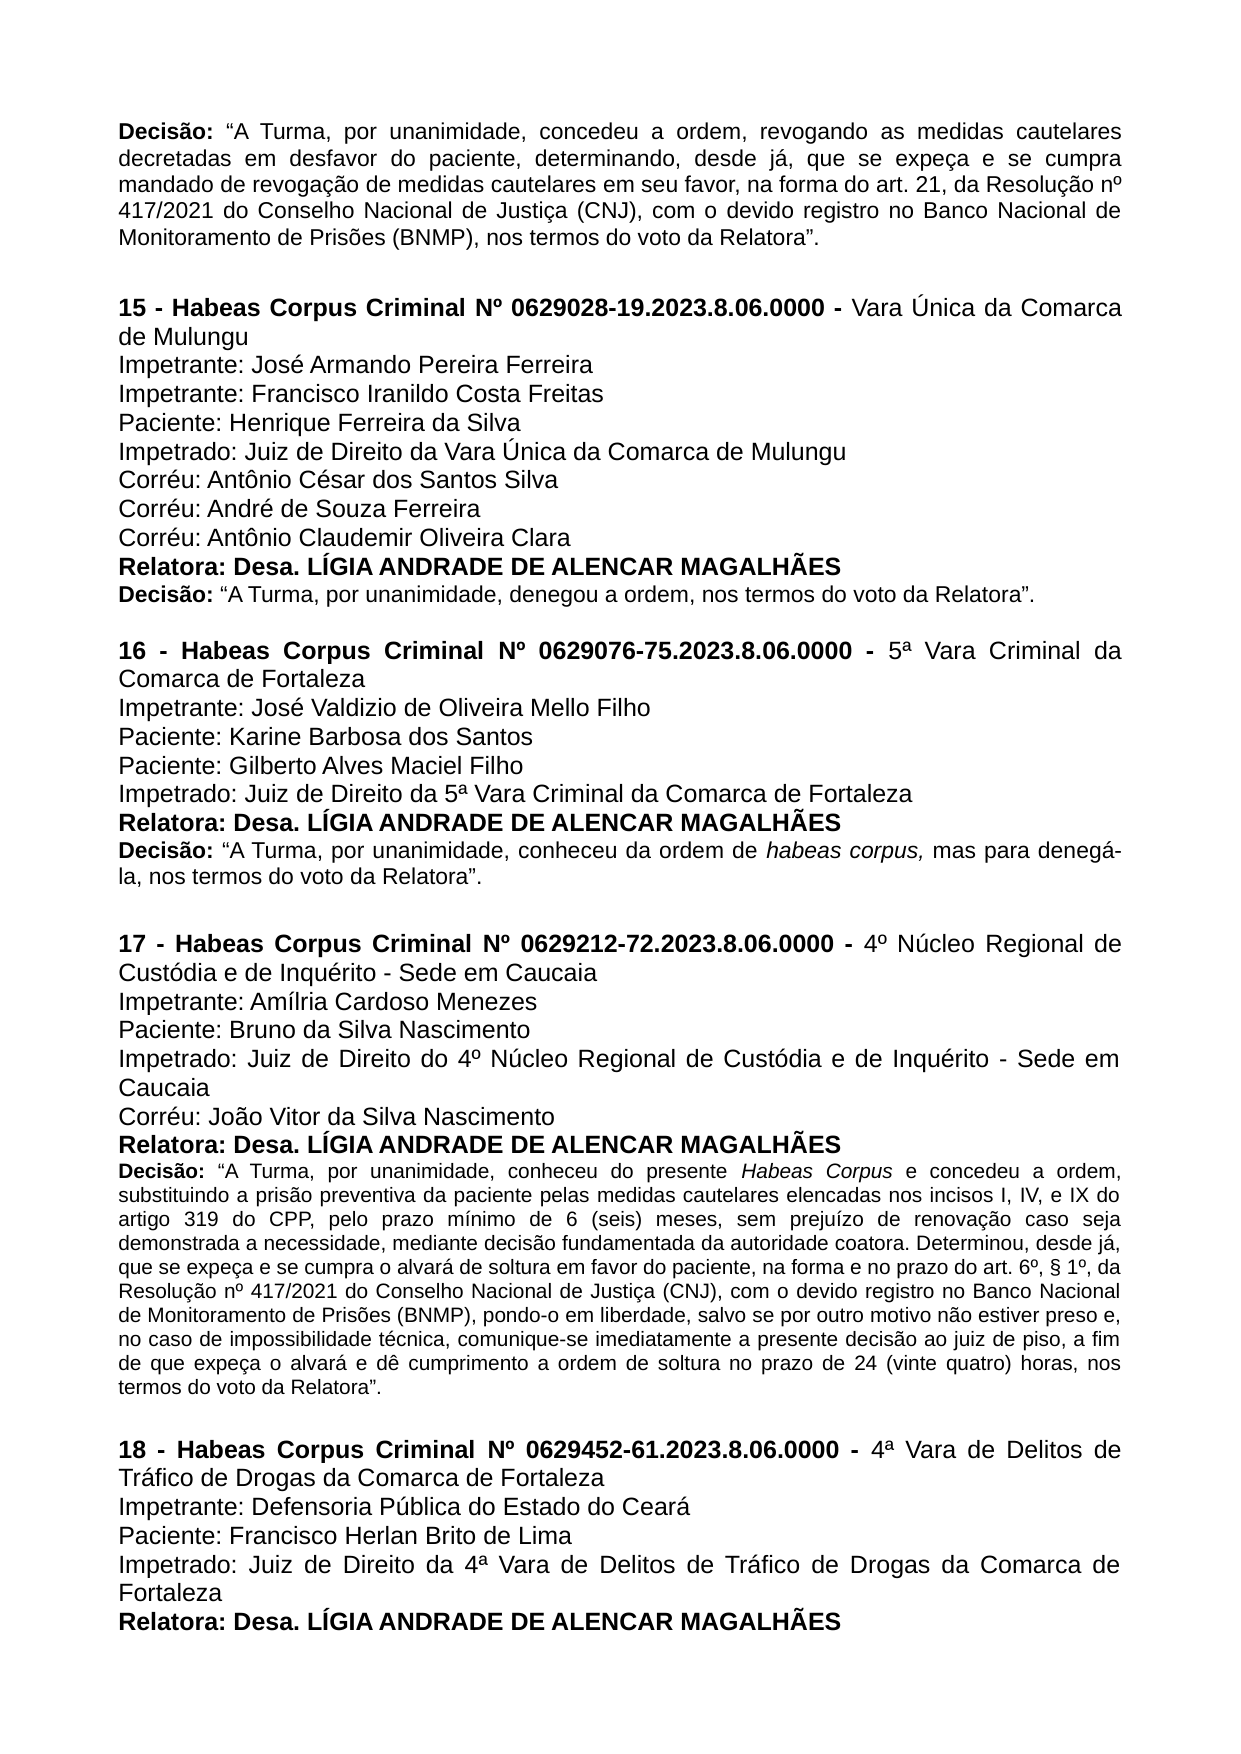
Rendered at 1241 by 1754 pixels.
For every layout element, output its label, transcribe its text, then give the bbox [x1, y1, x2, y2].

text Impetrante: Defensoria Pública do Estado do Ceará [118, 1492, 1122, 1521]
text Corréu: João Vitor da Silva Nascimento [118, 1102, 1122, 1130]
text Paciente: Gilberto Alves Maciel Filho [118, 751, 1122, 779]
text Impetrante: José Armando Pereira Ferreira [118, 351, 1122, 379]
text Impetrado: Juiz de Direito da Vara Única da Comarca de Mulungu [118, 437, 1122, 466]
text Impetrado: Juiz de Direito da 5ª Vara Criminal da Comarca de Fortaleza [118, 779, 1122, 808]
text Decisão: “A Turma, por unanimidade, concedeu a ordem, revogando as medidas cautelares decretadas em desfavor do paciente, determinando, desde já, que se expeça e se cumpra mandado de revogação de medidas cautelares em seu favor, na forma do art. 21, da Resolução nº 417/2021 do Conselho Nacional de Justiça (CNJ), com o devido registro no Banco Nacional de Monitoramento de Prisões (BNMP), nos termos do voto da Relatora”. [118, 118, 1122, 250]
text Impetrante: José Valdizio de Oliveira Mello Filho [118, 693, 1122, 722]
text Paciente: Francisco Herlan Brito de Lima [118, 1521, 1122, 1549]
text Decisão: “A Turma, por unanimidade, conheceu da ordem de habeas corpus, mas para denegá-la, nos termos do voto da Relatora”. [118, 837, 1122, 889]
text Impetrado: Juiz de Direito do 4º Núcleo Regional de Custódia e de Inquérito - Sede em Caucaia [118, 1044, 1122, 1102]
text Impetrante: Amílria Cardoso Menezes [118, 987, 1122, 1015]
text Decisão: “A Turma, por unanimidade, denegou a ordem, nos termos do voto da Relatora”. [118, 581, 1122, 607]
text Relatora: Desa. LÍGIA ANDRADE DE ALENCAR MAGALHÃES [118, 552, 1122, 581]
text Corréu: André de Souza Ferreira [118, 494, 1122, 523]
text Corréu: Antônio Claudemir Oliveira Clara [118, 523, 1122, 552]
text Corréu: Antônio César dos Santos Silva [118, 466, 1122, 494]
text 17 - Habeas Corpus Criminal Nº 0629212-72.2023.8.06.0000 - 4º Núcleo Regional de Custódia e de Inquérito - Sede em Caucaia [118, 929, 1122, 987]
text 15 - Habeas Corpus Criminal Nº 0629028-19.2023.8.06.0000 - Vara Única da Comarca de Mulungu [118, 293, 1122, 351]
text Paciente: Karine Barbosa dos Santos [118, 722, 1122, 751]
text Relatora: Desa. LÍGIA ANDRADE DE ALENCAR MAGALHÃES [118, 1607, 1122, 1636]
text Paciente: Bruno da Silva Nascimento [118, 1015, 1122, 1044]
text Relatora: Desa. LÍGIA ANDRADE DE ALENCAR MAGALHÃES [118, 1130, 1122, 1159]
text 16 - Habeas Corpus Criminal Nº 0629076-75.2023.8.06.0000 - 5ª Vara Criminal da Comarca de Fortaleza [118, 636, 1122, 693]
text Paciente: Henrique Ferreira da Silva [118, 408, 1122, 437]
text Impetrado: Juiz de Direito da 4ª Vara de Delitos de Tráfico de Drogas da Comarca de Fortaleza [118, 1549, 1122, 1607]
text 18 - Habeas Corpus Criminal Nº 0629452-61.2023.8.06.0000 - 4ª Vara de Delitos de Tráfico de Drogas da Comarca de Fortaleza [118, 1434, 1122, 1492]
text Relatora: Desa. LÍGIA ANDRADE DE ALENCAR MAGALHÃES [118, 808, 1122, 837]
text Decisão: “A Turma, por unanimidade, conheceu do presente Habeas Corpus e concedeu a ordem, substituindo a prisão preventiva da paciente pelas medidas cautelares elencadas nos incisos I, IV, e IX do artigo 319 do CPP, pelo prazo mínimo de 6 (seis) meses, sem prejuízo de renovação caso seja demonstrada a necessidade, mediante decisão fundamentada da autoridade coatora. Determinou, desde já, que se expeça e se cumpra o alvará de soltura em favor do paciente, na forma e no prazo do art. 6º, § 1º, da Resolução nº 417/2021 do Conselho Nacional de Justiça (CNJ), com o devido registro no Banco Nacional de Monitoramento de Prisões (BNMP), pondo-o em liberdade, salvo se por outro motivo não estiver preso e, no caso de impossibilidade técnica, comunique-se imediatamente a presente decisão ao juiz de piso, a fim de que expeça o alvará e dê cumprimento a ordem de soltura no prazo de 24 (vinte quatro) horas, nos termos do voto da Relatora”. [118, 1159, 1122, 1399]
text Impetrante: Francisco Iranildo Costa Freitas [118, 379, 1122, 408]
